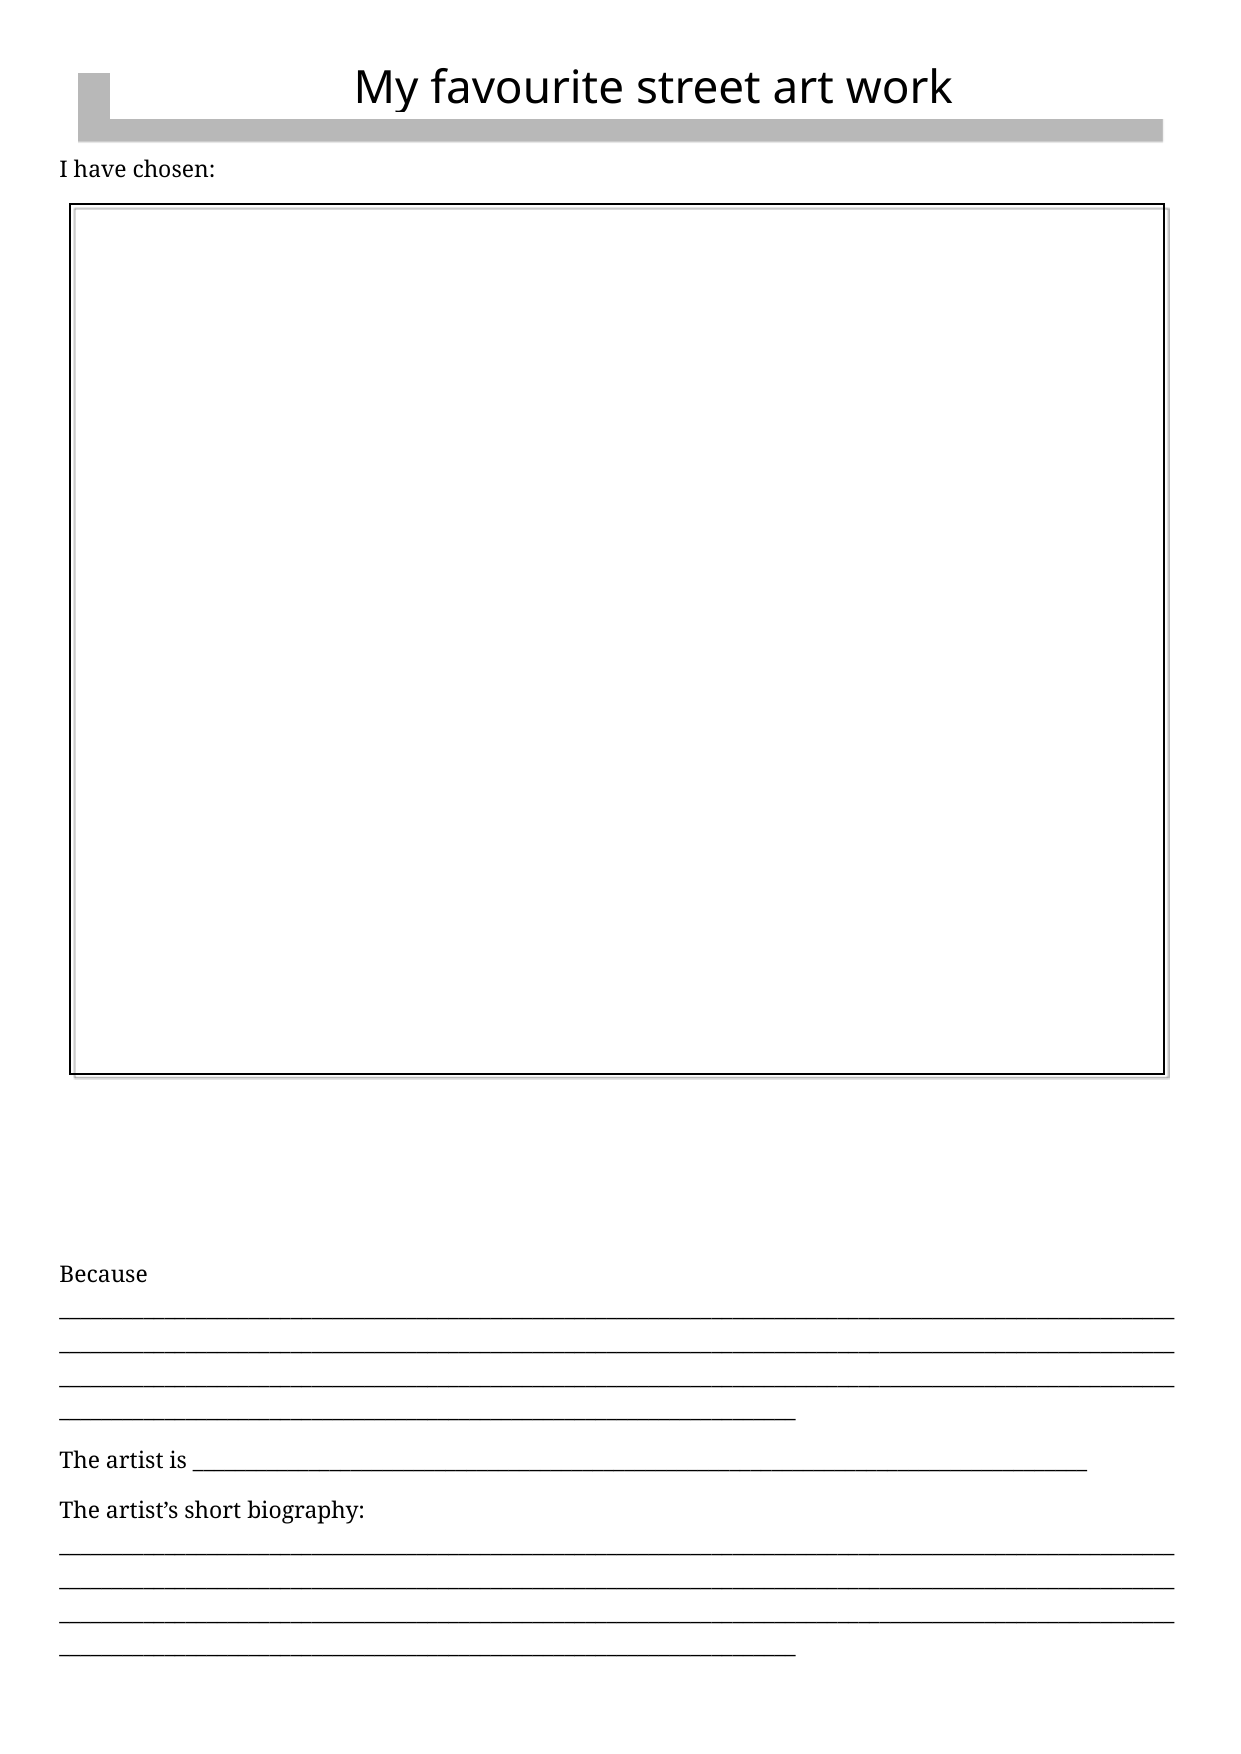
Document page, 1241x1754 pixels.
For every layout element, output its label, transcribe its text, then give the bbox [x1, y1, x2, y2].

text Because ____________________________________________________________________________________________________________________________________________________________________________________________________________________________________________________________________________________________________________________________________________________________________________________________________ [59, 1258, 1181, 1425]
text My favourite street art work [125, 55, 1181, 111]
text The artist’s short biography: ____________________________________________________________________________________________________________________________________________________________________________________________________________________________________________________________________________________________________________________________________________________________________________________________________ [59, 1494, 1181, 1661]
text I have chosen: [59, 153, 1181, 184]
text The artist is _____________________________________________________________________________________ [59, 1444, 1181, 1475]
